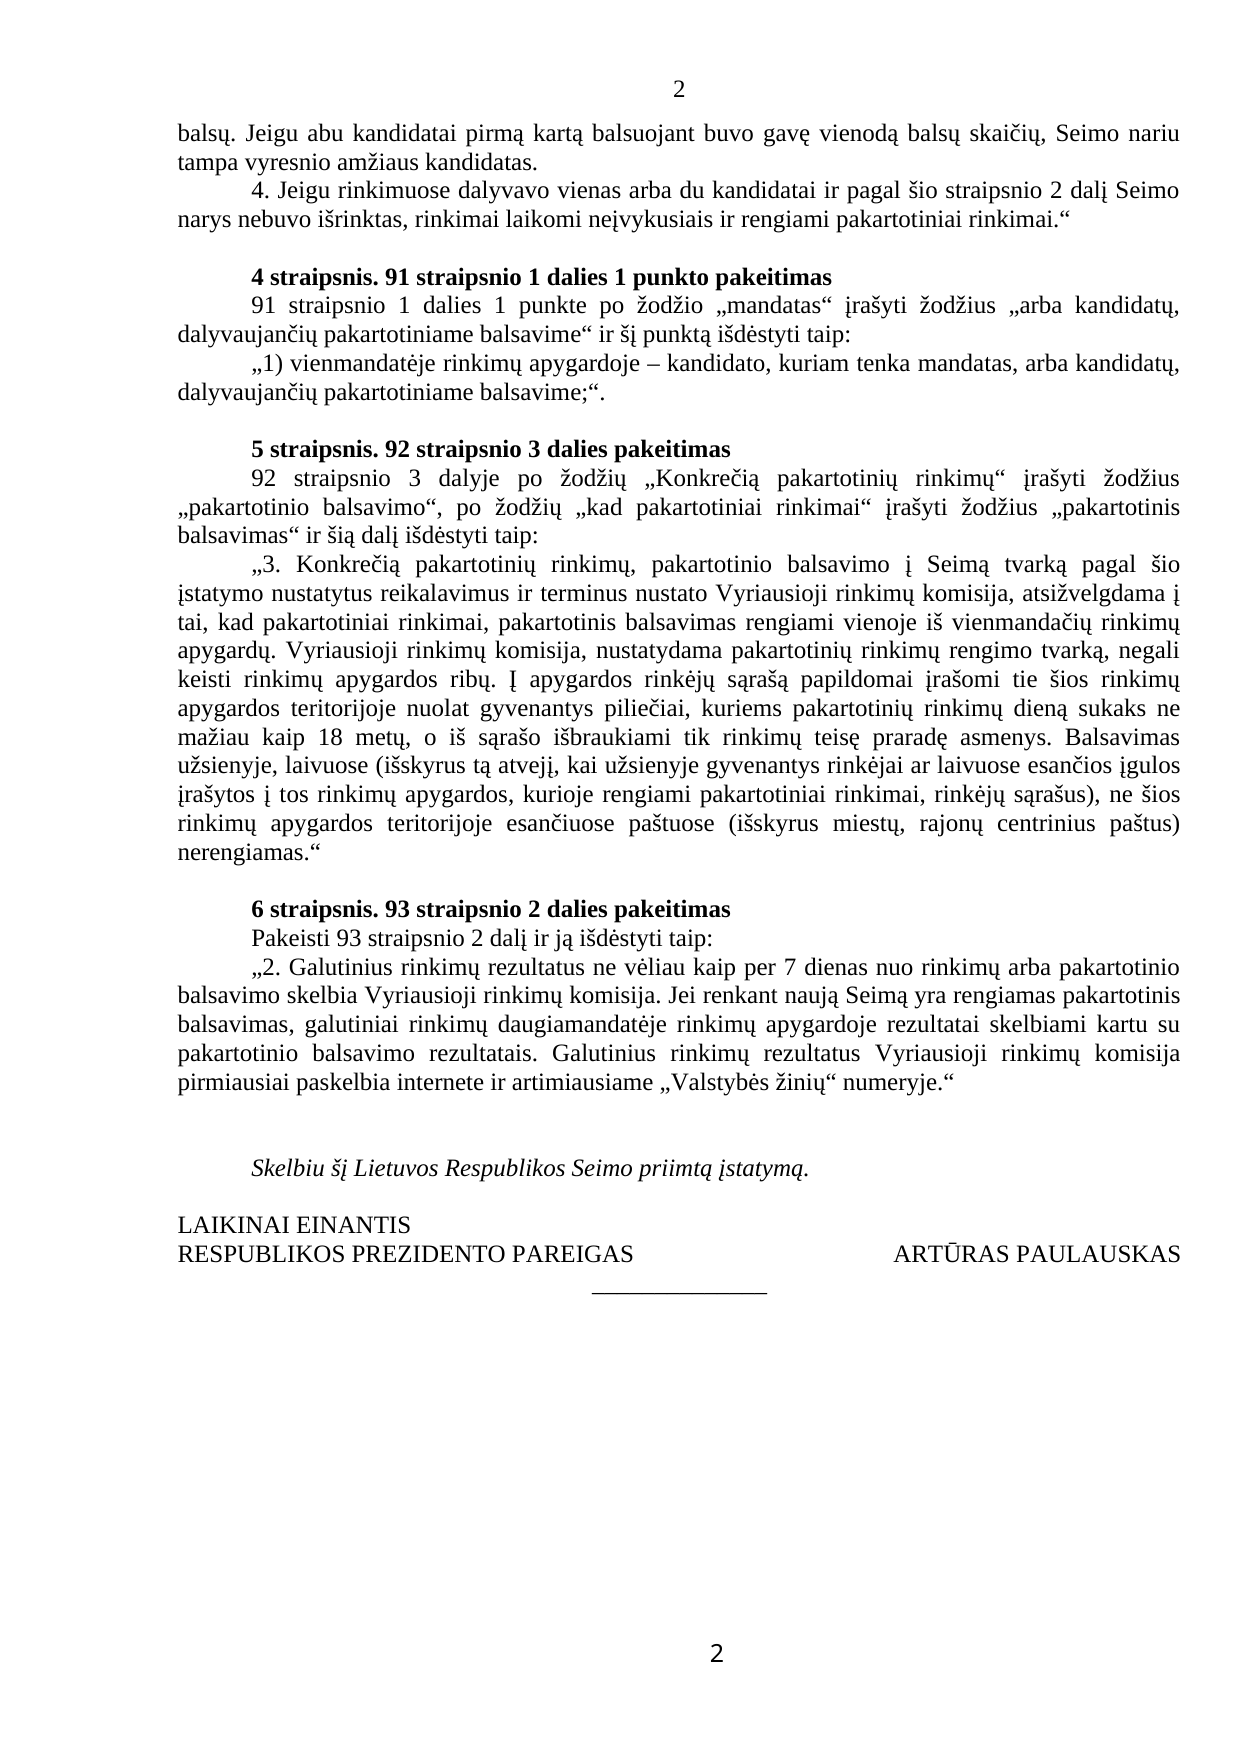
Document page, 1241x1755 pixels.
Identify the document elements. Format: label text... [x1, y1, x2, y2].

text 91 straipsnio 1 dalies 1 punkte po žodžio „mandatas“ įrašyti žodžius „arba kandidatų, dalyvaujančių pakartotiniame balsavime“ ir šį punktą išdėstyti taip: [177, 291, 1181, 348]
text Pakeisti 93 straipsnio 2 dalį ir ją išdėstyti taip: [177, 923, 1181, 952]
text LAIKINAI EINANTIS [177, 1211, 1181, 1239]
text 4. Jeigu rinkimuose dalyvavo vienas arba du kandidatai ir pagal šio straipsnio 2 dalį Seimo narys nebuvo išrinktas, rinkimai laikomi neįvykusiais ir rengiami pakartotiniai rinkimai.“ [177, 176, 1181, 233]
text 6 straipsnis. 93 straipsnio 2 dalies pakeitimas [177, 894, 1181, 923]
text 5 straipsnis. 92 straipsnio 3 dalies pakeitimas [177, 434, 1181, 463]
text 92 straipsnio 3 dalyje po žodžių „Konkrečią pakartotinių rinkimų“ įrašyti žodžius „pakartotinio balsavimo“, po žodžių „kad pakartotiniai rinkimai“ įrašyti žodžius „pakartotinis balsavimas“ ir šią dalį išdėstyti taip: [177, 463, 1181, 549]
text „3. Konkrečią pakartotinių rinkimų, pakartotinio balsavimo į Seimą tvarką pagal šio įstatymo nustatytus reikalavimus ir terminus nustato Vyriausioji rinkimų komisija, atsižvelgdama į tai, kad pakartotiniai rinkimai, pakartotinis balsavimas rengiami vienoje iš vienmandačių rinkimų apygardų. Vyriausioji rinkimų komisija, nustatydama pakartotinių rinkimų rengimo tvarką, negali keisti rinkimų apygardos ribų. Į apygardos rinkėjų sąrašą papildomai įrašomi tie šios rinkimų apygardos teritorijoje nuolat gyvenantys piliečiai, kuriems pakartotinių rinkimų dieną sukaks ne mažiau kaip 18 metų, o iš sąrašo išbraukiami tik rinkimų teisę praradę asmenys. Balsavimas užsienyje, laivuose (išskyrus tą atvejį, kai užsienyje gyvenantys rinkėjai ar laivuose esančios įgulos įrašytos į tos rinkimų apygardos, kurioje rengiami pakartotiniai rinkimai, rinkėjų sąrašus), ne šios rinkimų apygardos teritorijoje esančiuose paštuose (išskyrus miestų, rajonų centrinius paštus) nerengiamas.“ [177, 549, 1181, 866]
text „2. Galutinius rinkimų rezultatus ne vėliau kaip per 7 dienas nuo rinkimų arba pakartotinio balsavimo skelbia Vyriausioji rinkimų komisija. Jei renkant naują Seimą yra rengiamas pakartotinis balsavimas, galutiniai rinkimų daugiamandatėje rinkimų apygardoje rezultatai skelbiami kartu su pakartotinio balsavimo rezultatais. Galutinius rinkimų rezultatus Vyriausioji rinkimų komisija pirmiausiai paskelbia internete ir artimiausiame „Valstybės žinių“ numeryje.“ [177, 952, 1181, 1096]
text 4 straipsnis. 91 straipsnio 1 dalies 1 punkto pakeitimas [177, 262, 1181, 291]
text ______________ [177, 1268, 1181, 1297]
text „1) vienmandatėje rinkimų apygardoje – kandidato, kuriam tenka mandatas, arba kandidatų, dalyvaujančių pakartotiniame balsavime;“. [177, 348, 1181, 406]
text RESPUBLIKOS PREZIDENTO PAREIGAS ARTŪRAS PAULAUSKAS [177, 1239, 1181, 1268]
text balsų. Jeigu abu kandidatai pirmą kartą balsuojant buvo gavę vienodą balsų skaičių, Seimo nariu tampa vyresnio amžiaus kandidatas. [177, 118, 1181, 176]
text Skelbiu šį Lietuvos Respublikos Seimo priimtą įstatymą. [177, 1153, 1181, 1182]
